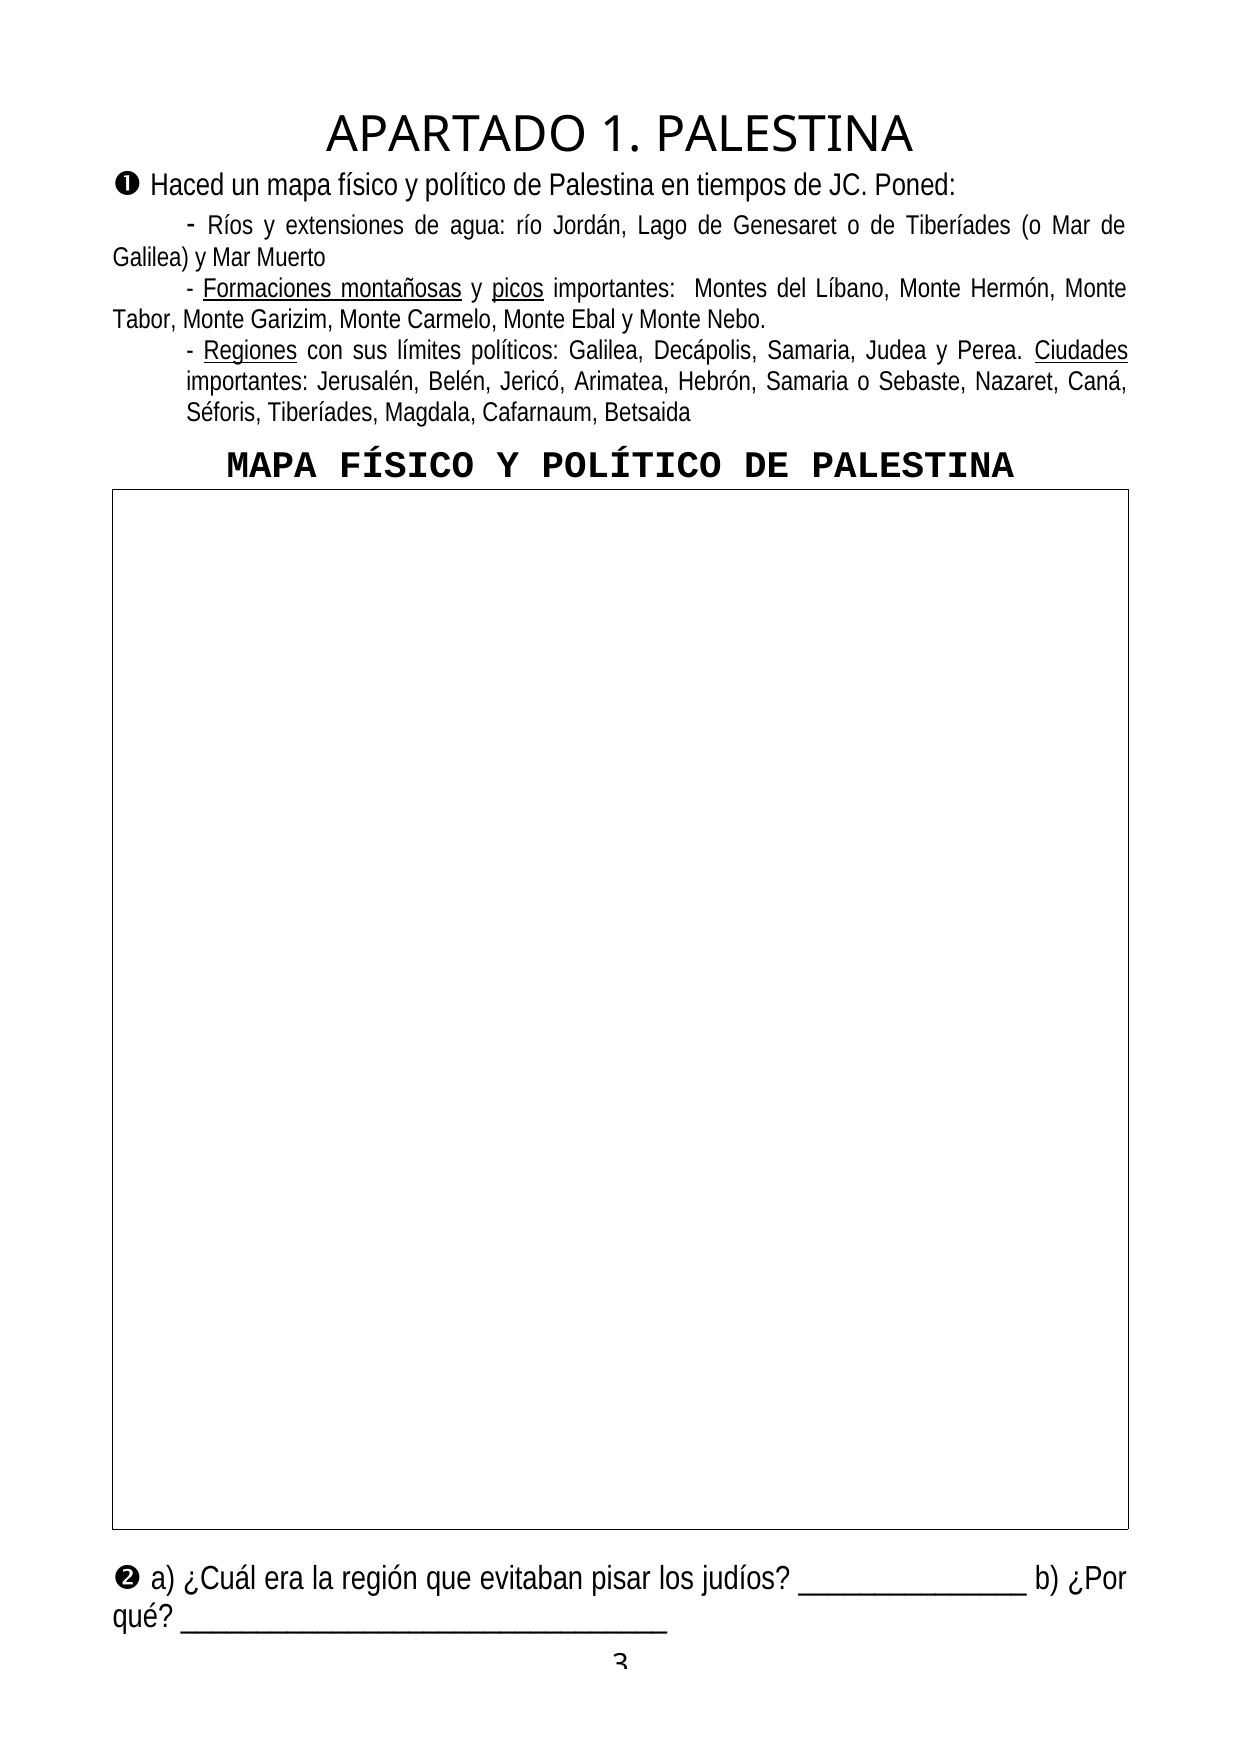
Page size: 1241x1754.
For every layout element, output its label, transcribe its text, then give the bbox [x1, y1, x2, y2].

text APARTADO 1. PALESTINA [112, 98, 1128, 167]
text - Regiones con sus límites políticos: Galilea, Decápolis, Samaria, Judea y Perea. Ciudades importantes: Jerusalén, Belén, Jericó, Arimatea, Hebrón, Samaria o Sebaste, Nazaret, Caná, Séforis, Tiberíades, Magdala, Cafarnaum, Betsaida [112, 334, 1128, 427]
text - Formaciones montañosas y picos importantes: Montes del Líbano, Monte Hermón, Monte Tabor, Monte Garizim, Monte Carmelo, Monte Ebal y Monte Nebo. [112, 272, 1128, 334]
text MAPA FÍSICO Y POLÍTICO DE PALESTINA [112, 447, 1128, 489]
text  Haced un mapa físico y político de Palestina en tiempos de JC. Poned: [112, 167, 1128, 203]
text - Ríos y extensiones de agua: río Jordán, Lago de Genesaret o de Tiberíades (o Mar de Galilea) y Mar Muerto [112, 203, 1128, 272]
table_header [113, 490, 1128, 1529]
text  a) ¿Cuál era la región que evitaban pisar los judíos? _______________ b) ¿Por qué? ________________________________ [112, 1558, 1128, 1634]
